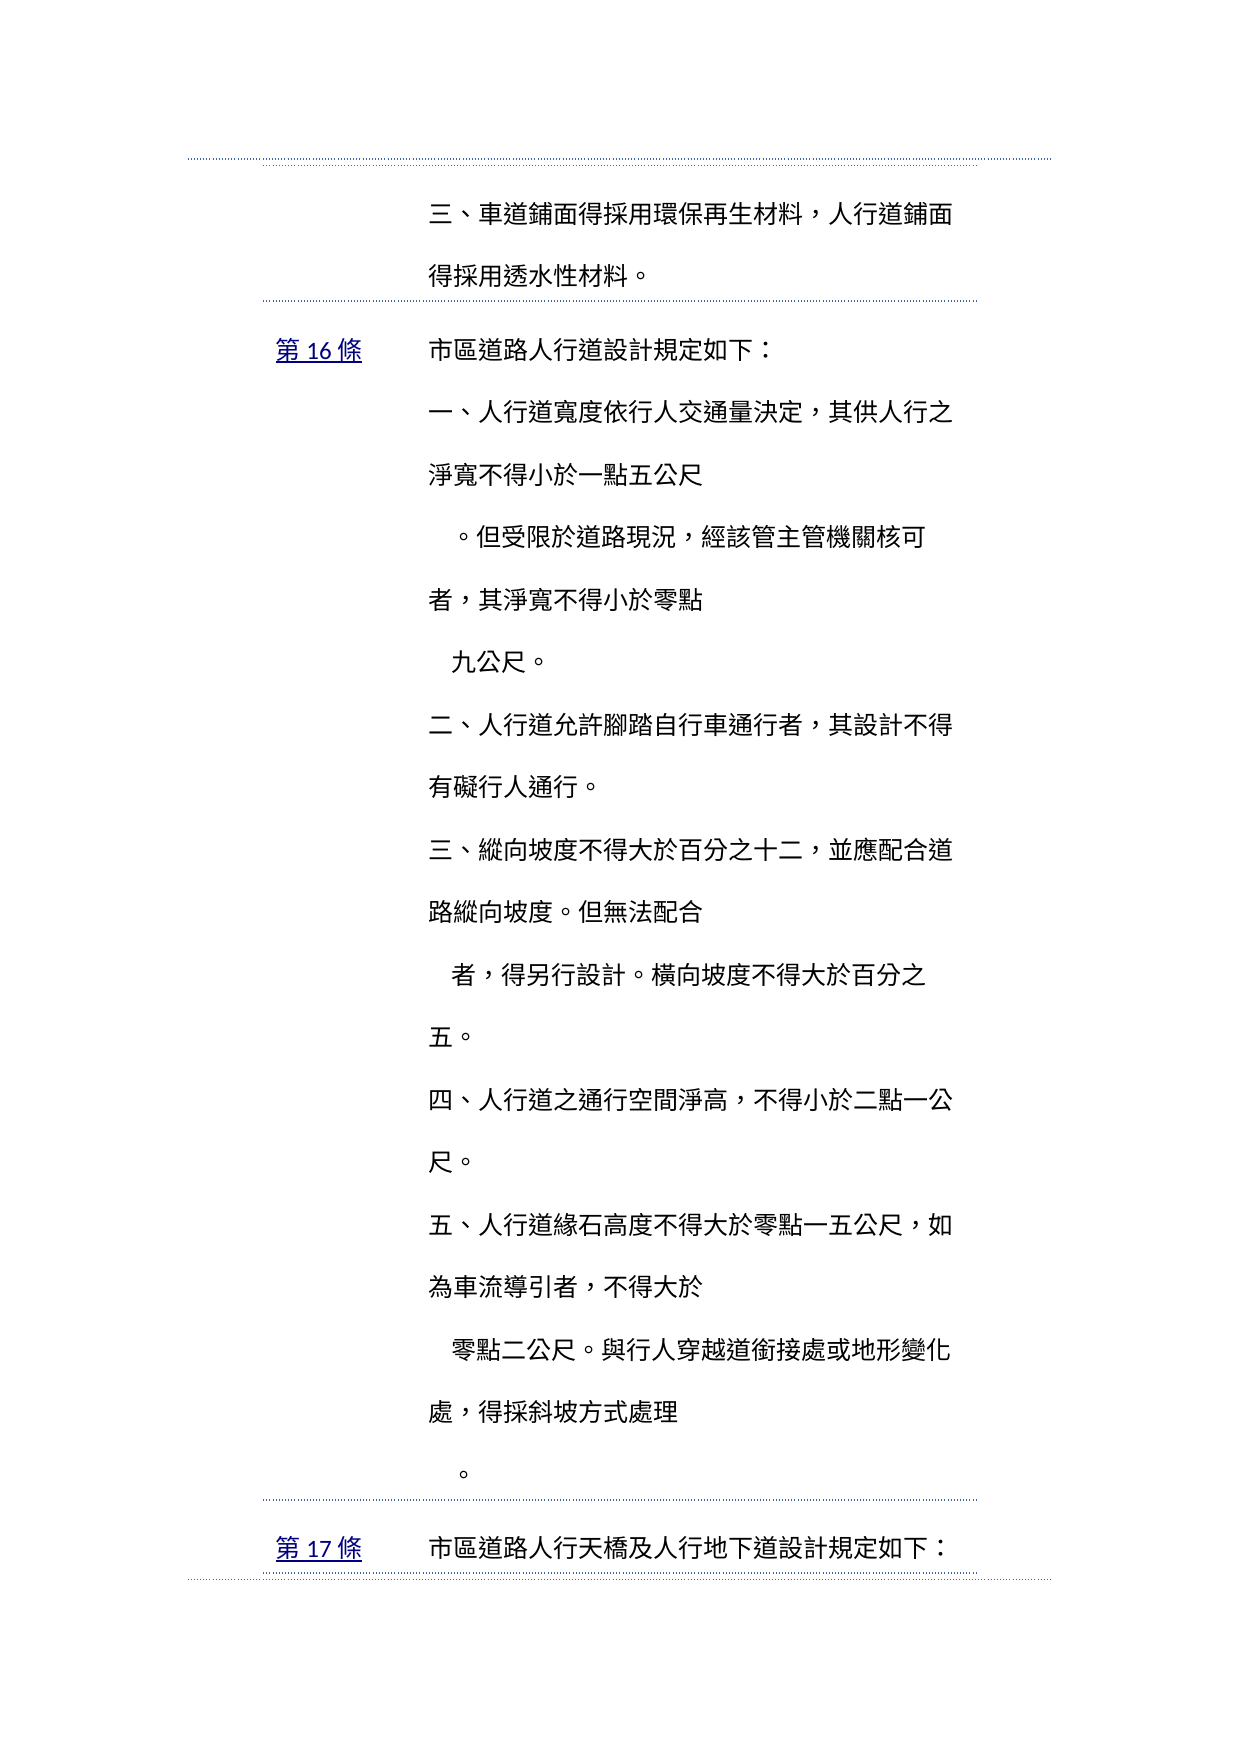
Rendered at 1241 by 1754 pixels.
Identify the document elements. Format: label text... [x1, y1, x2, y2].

table_cell 市區道路人行道設計規定如下： 一、人行道寬度依行人交通量決定，其供人行之淨寬不得小於一點五公尺 。但受限於道路現況，經該管主管機關核可者，其淨寬不得小於零點 九公尺。 二、人行道允許腳踏自行車通行者，其設計不得有礙行人通行。 三、縱向坡度不得大於百分之十二，並應配合道路縱向坡度。但無法配合 者，得另行設計。橫向坡度不得大於百分之五。 四、人行道之通行空間淨高，不得小於二點一公尺。 五、人行道緣石高度不得大於零點一五公尺，如為車流導引者，不得大於 零點二公尺。與行人穿越道銜接處或地形變化處，得採斜坡方式處理 。 [416, 300, 977, 1499]
table_cell 三、車道鋪面得採用環保再生材料，人行道鋪面得採用透水性材料。 [416, 165, 977, 300]
table_cell [188, 158, 1053, 1578]
table_cell [386, 1499, 416, 1572]
table_cell 市區道路人行天橋及人行地下道設計規定如下： [416, 1499, 977, 1572]
table_cell [386, 300, 416, 1499]
table_cell 第 16 條 [263, 300, 386, 1499]
table_cell [263, 165, 386, 300]
table_cell [386, 165, 416, 300]
table_cell 第 17 條 [263, 1499, 386, 1572]
